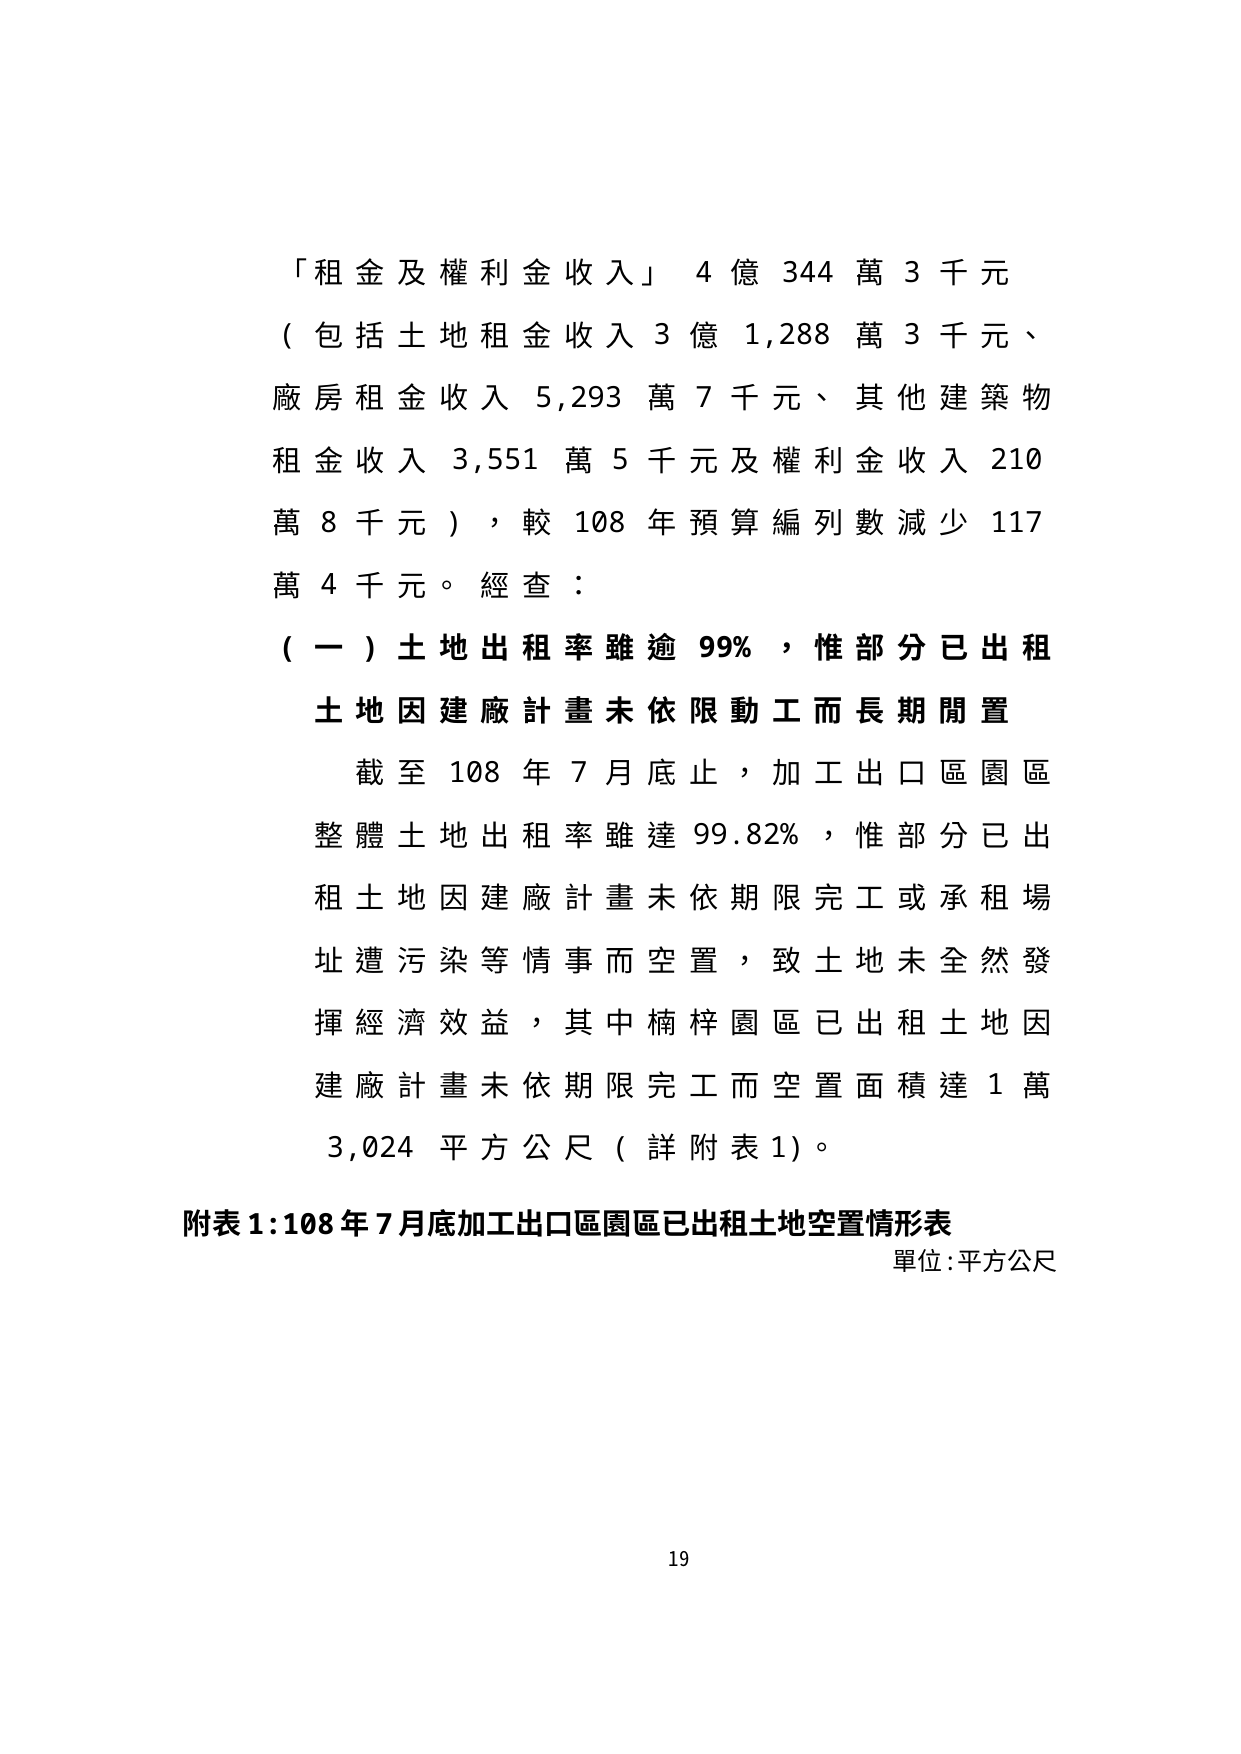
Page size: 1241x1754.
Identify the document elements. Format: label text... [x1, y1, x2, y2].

text (一)土地出租率雖逾99%，惟部分已出租土地因建廠計畫未依限動工而長期閒置 [242, 604, 1058, 729]
text 單位:平方公尺 [183, 1245, 1058, 1276]
text 附表1:108年7月底加工出口區園區已出租土地空置情形表 [183, 1193, 1058, 1245]
text 截至108年7月底止，加工出口區園區整體土地出租率雖達99.82%，惟部分已出租土地因建廠計畫未依期限完工或承租場址遭污染等情事而空置，致土地未全然發揮經濟效益，其中楠梓園區已出租土地因建廠計畫未依期限完工而空置面積達1萬3,024平方公尺(詳附表1)。 [271, 729, 1058, 1167]
text 「租金及權利金收入」4億344萬3千元(包括土地租金收入3億1,288萬3千元、廠房租金收入5,293萬7千元、其他建築物租金收入3,551萬5千元及權利金收入210萬8千元)，較108年預算編列數減少117萬4千元。經查： [242, 229, 1058, 604]
